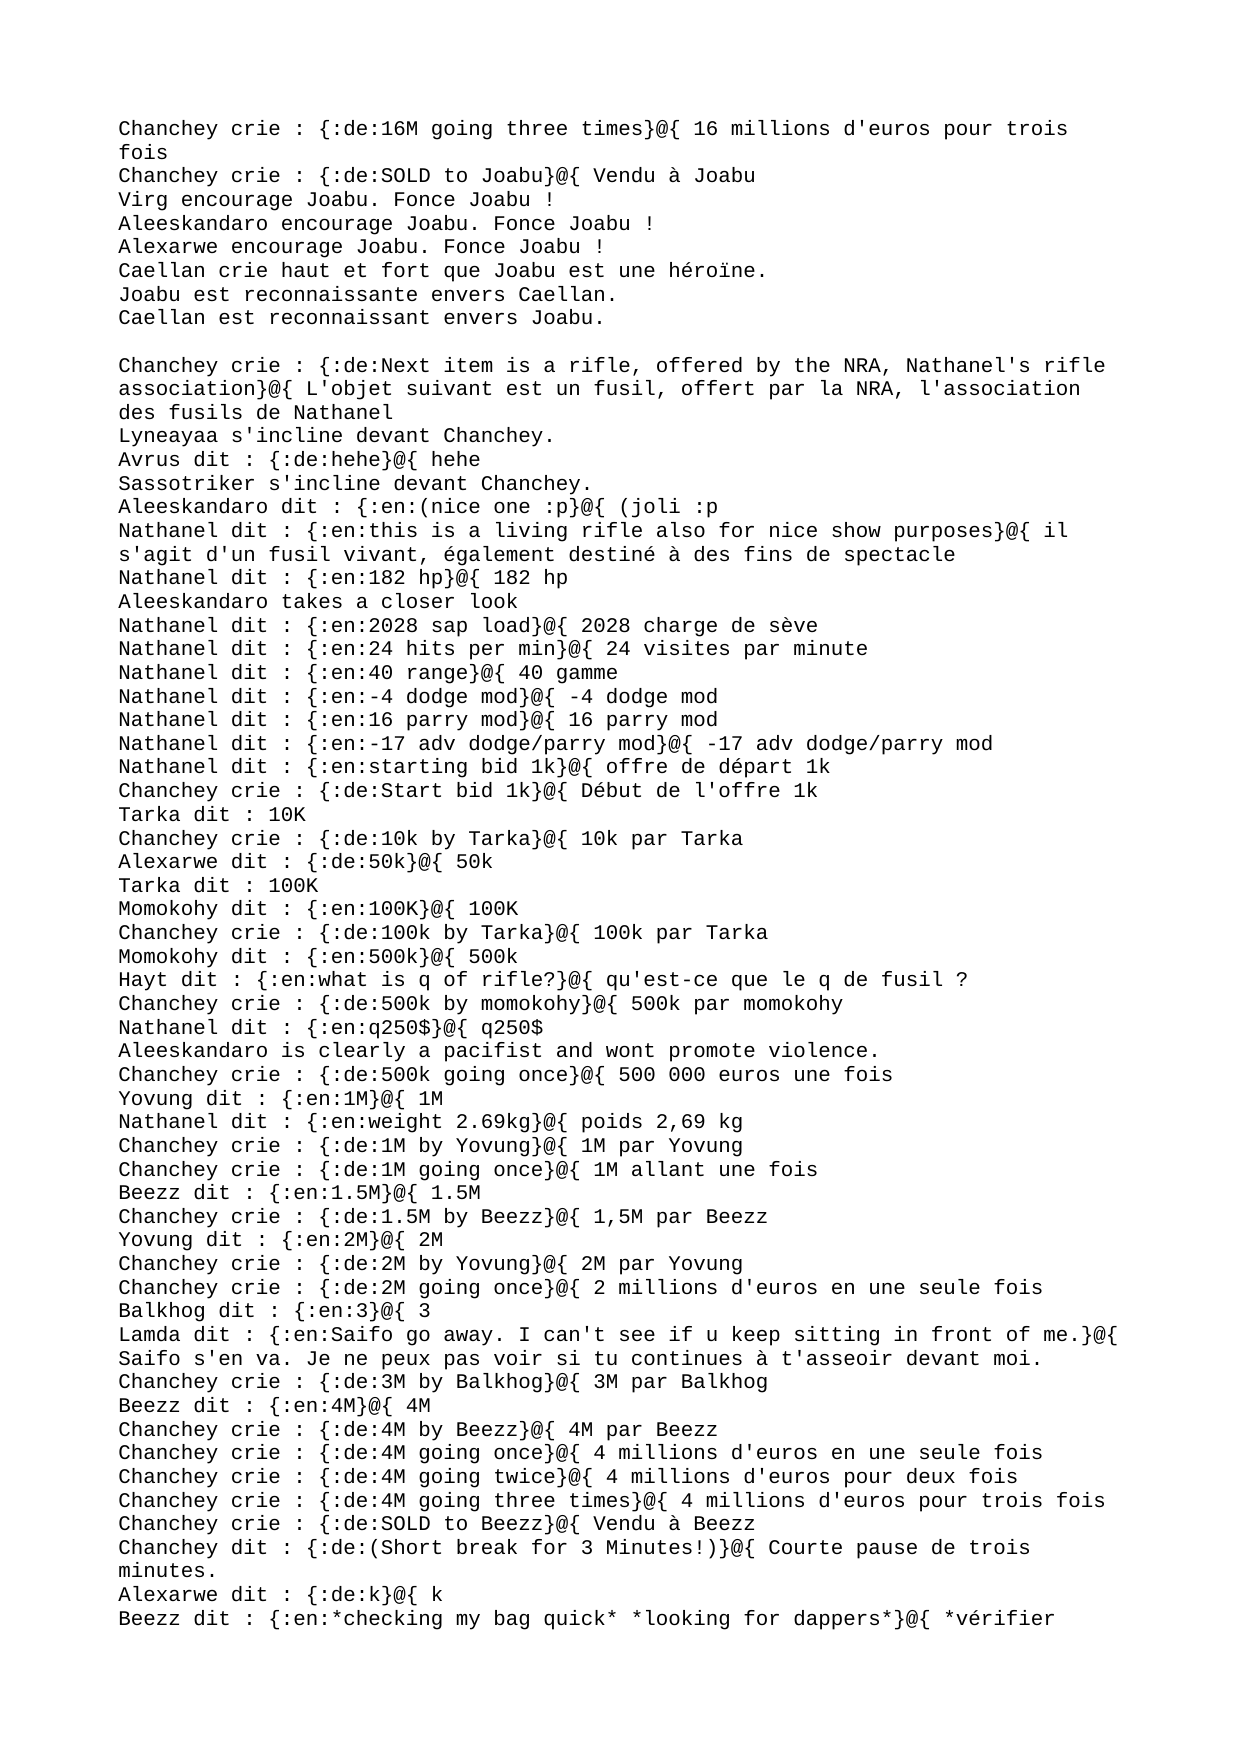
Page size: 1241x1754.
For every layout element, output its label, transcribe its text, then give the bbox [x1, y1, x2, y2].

text Aleeskandaro dit : {:en:(nice one :p}@{ (joli :p [118, 496, 1122, 520]
text Aleeskandaro is clearly a pacifist and wont promote violence. [118, 1040, 1122, 1064]
text Nathanel dit : {:en:this is a living rifle also for nice show purposes}@{ il s'agit d'un fusil vivant, également destiné à des fins de spectacle [118, 520, 1122, 567]
text Nathanel dit : {:en:q250$}@{ q250$ [118, 1017, 1122, 1040]
text Nathanel dit : {:en:starting bid 1k}@{ offre de départ 1k [118, 757, 1122, 780]
text Chanchey crie : {:de:4M going three times}@{ 4 millions d'euros pour trois fois [118, 1489, 1122, 1513]
text Chanchey crie : {:de:2M going once}@{ 2 millions d'euros en une seule fois [118, 1277, 1122, 1300]
text Hayt dit : {:en:what is q of rifle?}@{ qu'est-ce que le q de fusil ? [118, 969, 1122, 993]
text Beezz dit : {:en:4M}@{ 4M [118, 1395, 1122, 1419]
text Virg encourage Joabu. Fonce Joabu ! [118, 189, 1122, 213]
text Nathanel dit : {:en:182 hp}@{ 182 hp [118, 567, 1122, 591]
text Nathanel dit : {:en:16 parry mod}@{ 16 parry mod [118, 709, 1122, 733]
text Chanchey crie : {:de:Start bid 1k}@{ Début de l'offre 1k [118, 780, 1122, 804]
text Lyneayaa s'incline devant Chanchey. [118, 426, 1122, 449]
text Chanchey crie : {:de:10k by Tarka}@{ 10k par Tarka [118, 827, 1122, 851]
text Alexarwe encourage Joabu. Fonce Joabu ! [118, 236, 1122, 260]
text Aleeskandaro takes a closer look [118, 591, 1122, 615]
text Nathanel dit : {:en:24 hits per min}@{ 24 visites par minute [118, 638, 1122, 662]
text Sassotriker s'incline devant Chanchey. [118, 473, 1122, 496]
text Chanchey crie : {:de:1M going once}@{ 1M allant une fois [118, 1158, 1122, 1182]
text Nathanel dit : {:en:40 range}@{ 40 gamme [118, 662, 1122, 686]
text Chanchey crie : {:de:4M going twice}@{ 4 millions d'euros pour deux fois [118, 1466, 1122, 1489]
text Beezz dit : {:en:*checking my bag quick* *looking for dappers*}@{ *vérifier [118, 1608, 1122, 1631]
text Chanchey crie : {:de:Next item is a rifle, offered by the NRA, Nathanel's rifle association}@{ L'objet suivant est un fusil, offert par la NRA, l'association des fusils de Nathanel [118, 354, 1122, 426]
text Chanchey crie : {:de:3M by Balkhog}@{ 3M par Balkhog [118, 1371, 1122, 1395]
text Yovung dit : {:en:2M}@{ 2M [118, 1229, 1122, 1253]
text Chanchey crie : {:de:1M by Yovung}@{ 1M par Yovung [118, 1135, 1122, 1158]
text Nathanel dit : {:en:weight 2.69kg}@{ poids 2,69 kg [118, 1111, 1122, 1135]
text Momokohy dit : {:en:100K}@{ 100K [118, 898, 1122, 922]
text Chanchey crie : {:de:500k going once}@{ 500 000 euros une fois [118, 1064, 1122, 1088]
text Alexarwe dit : {:de:k}@{ k [118, 1584, 1122, 1608]
text Aleeskandaro encourage Joabu. Fonce Joabu ! [118, 213, 1122, 236]
text Chanchey crie : {:de:500k by momokohy}@{ 500k par momokohy [118, 993, 1122, 1017]
text Chanchey crie : {:de:1.5M by Beezz}@{ 1,5M par Beezz [118, 1206, 1122, 1229]
text Tarka dit : 100K [118, 875, 1122, 898]
text Avrus dit : {:de:hehe}@{ hehe [118, 449, 1122, 473]
text Chanchey crie : {:de:100k by Tarka}@{ 100k par Tarka [118, 922, 1122, 946]
text Nathanel dit : {:en:2028 sap load}@{ 2028 charge de sève [118, 615, 1122, 638]
text Beezz dit : {:en:1.5M}@{ 1.5M [118, 1182, 1122, 1206]
text Balkhog dit : {:en:3}@{ 3 [118, 1300, 1122, 1324]
text Chanchey dit : {:de:(Short break for 3 Minutes!)}@{ Courte pause de trois minutes. [118, 1537, 1122, 1584]
text Joabu est reconnaissante envers Caellan. [118, 284, 1122, 307]
text Caellan est reconnaissant envers Joabu. [118, 307, 1122, 331]
text Chanchey crie : {:de:2M by Yovung}@{ 2M par Yovung [118, 1253, 1122, 1277]
text Chanchey crie : {:de:4M by Beezz}@{ 4M par Beezz [118, 1419, 1122, 1442]
text Tarka dit : 10K [118, 804, 1122, 827]
text Chanchey crie : {:de:SOLD to Beezz}@{ Vendu à Beezz [118, 1513, 1122, 1537]
text Chanchey crie : {:de:4M going once}@{ 4 millions d'euros en une seule fois [118, 1442, 1122, 1466]
text Momokohy dit : {:en:500k}@{ 500k [118, 946, 1122, 969]
text Nathanel dit : {:en:-17 adv dodge/parry mod}@{ -17 adv dodge/parry mod [118, 733, 1122, 757]
text Yovung dit : {:en:1M}@{ 1M [118, 1088, 1122, 1111]
text Lamda dit : {:en:Saifo go away. I can't see if u keep sitting in front of me.}@{ Saifo s'en va. Je ne peux pas voir si tu continues à t'asseoir devant moi. [118, 1324, 1122, 1371]
text Nathanel dit : {:en:-4 dodge mod}@{ -4 dodge mod [118, 686, 1122, 709]
text Alexarwe dit : {:de:50k}@{ 50k [118, 851, 1122, 875]
text Chanchey crie : {:de:SOLD to Joabu}@{ Vendu à Joabu [118, 165, 1122, 189]
text Caellan crie haut et fort que Joabu est une héroïne. [118, 260, 1122, 284]
text Chanchey crie : {:de:16M going three times}@{ 16 millions d'euros pour trois fois [118, 118, 1122, 165]
